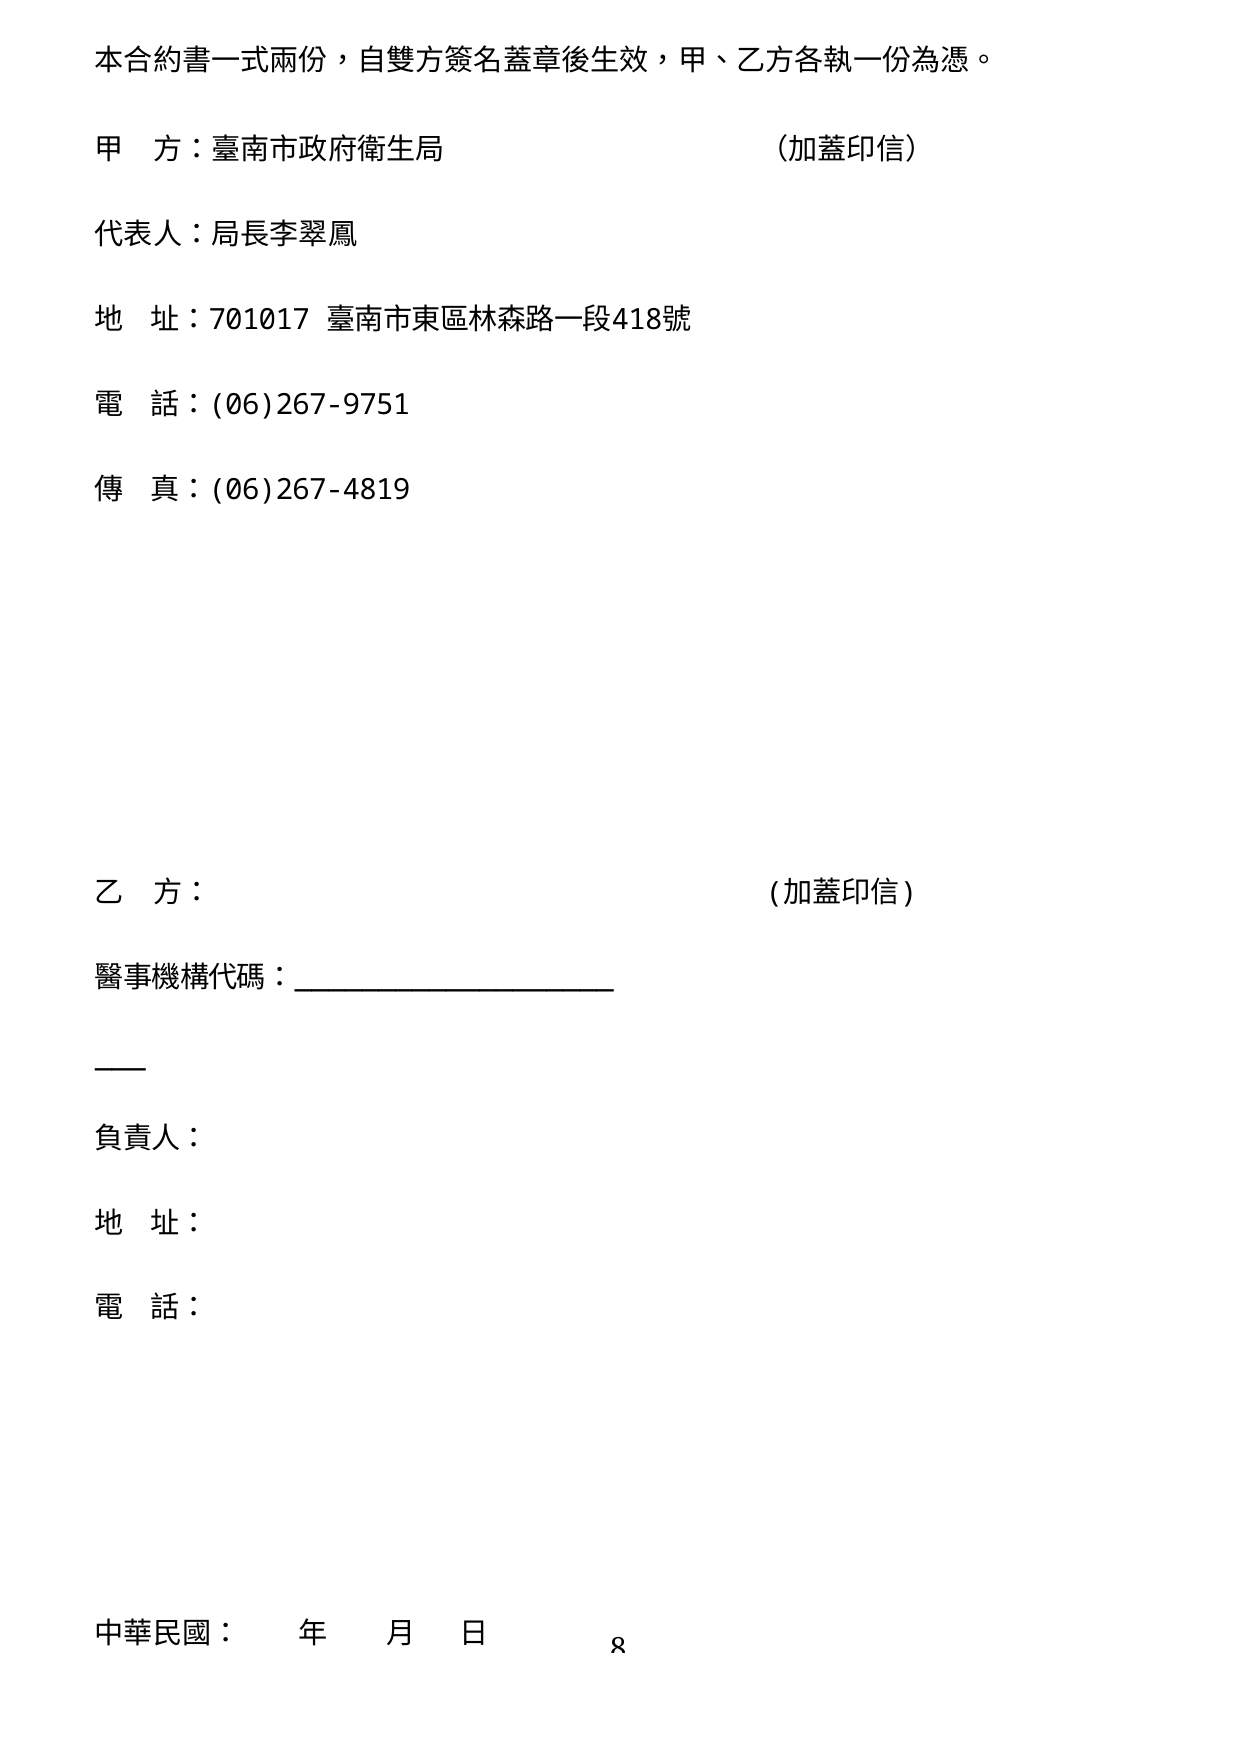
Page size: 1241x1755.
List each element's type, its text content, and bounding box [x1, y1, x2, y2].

text 地 址： [94, 1199, 618, 1242]
text 乙 方： (加蓋印信) [94, 868, 1152, 911]
text 負責人： [94, 1115, 618, 1157]
text 傳 真：(06)267-4819 [94, 465, 618, 508]
text 中華民國： 年 月 日 [94, 1610, 1152, 1652]
text 醫事機構代碼：______________________ [94, 953, 618, 1075]
text 甲 方：臺南市政府衛生局 （加蓋印信） 代表人：局長李翠鳳 [94, 126, 939, 253]
text 地 址：701017 臺南市東區林森路一段418號 [94, 296, 1152, 338]
text 本合約書一式兩份，自雙方簽名蓋章後生效，甲、乙方各執一份為憑。 [94, 36, 1152, 79]
text 電 話： [94, 1284, 618, 1326]
text 電 話：(06)267-9751 [94, 381, 618, 423]
